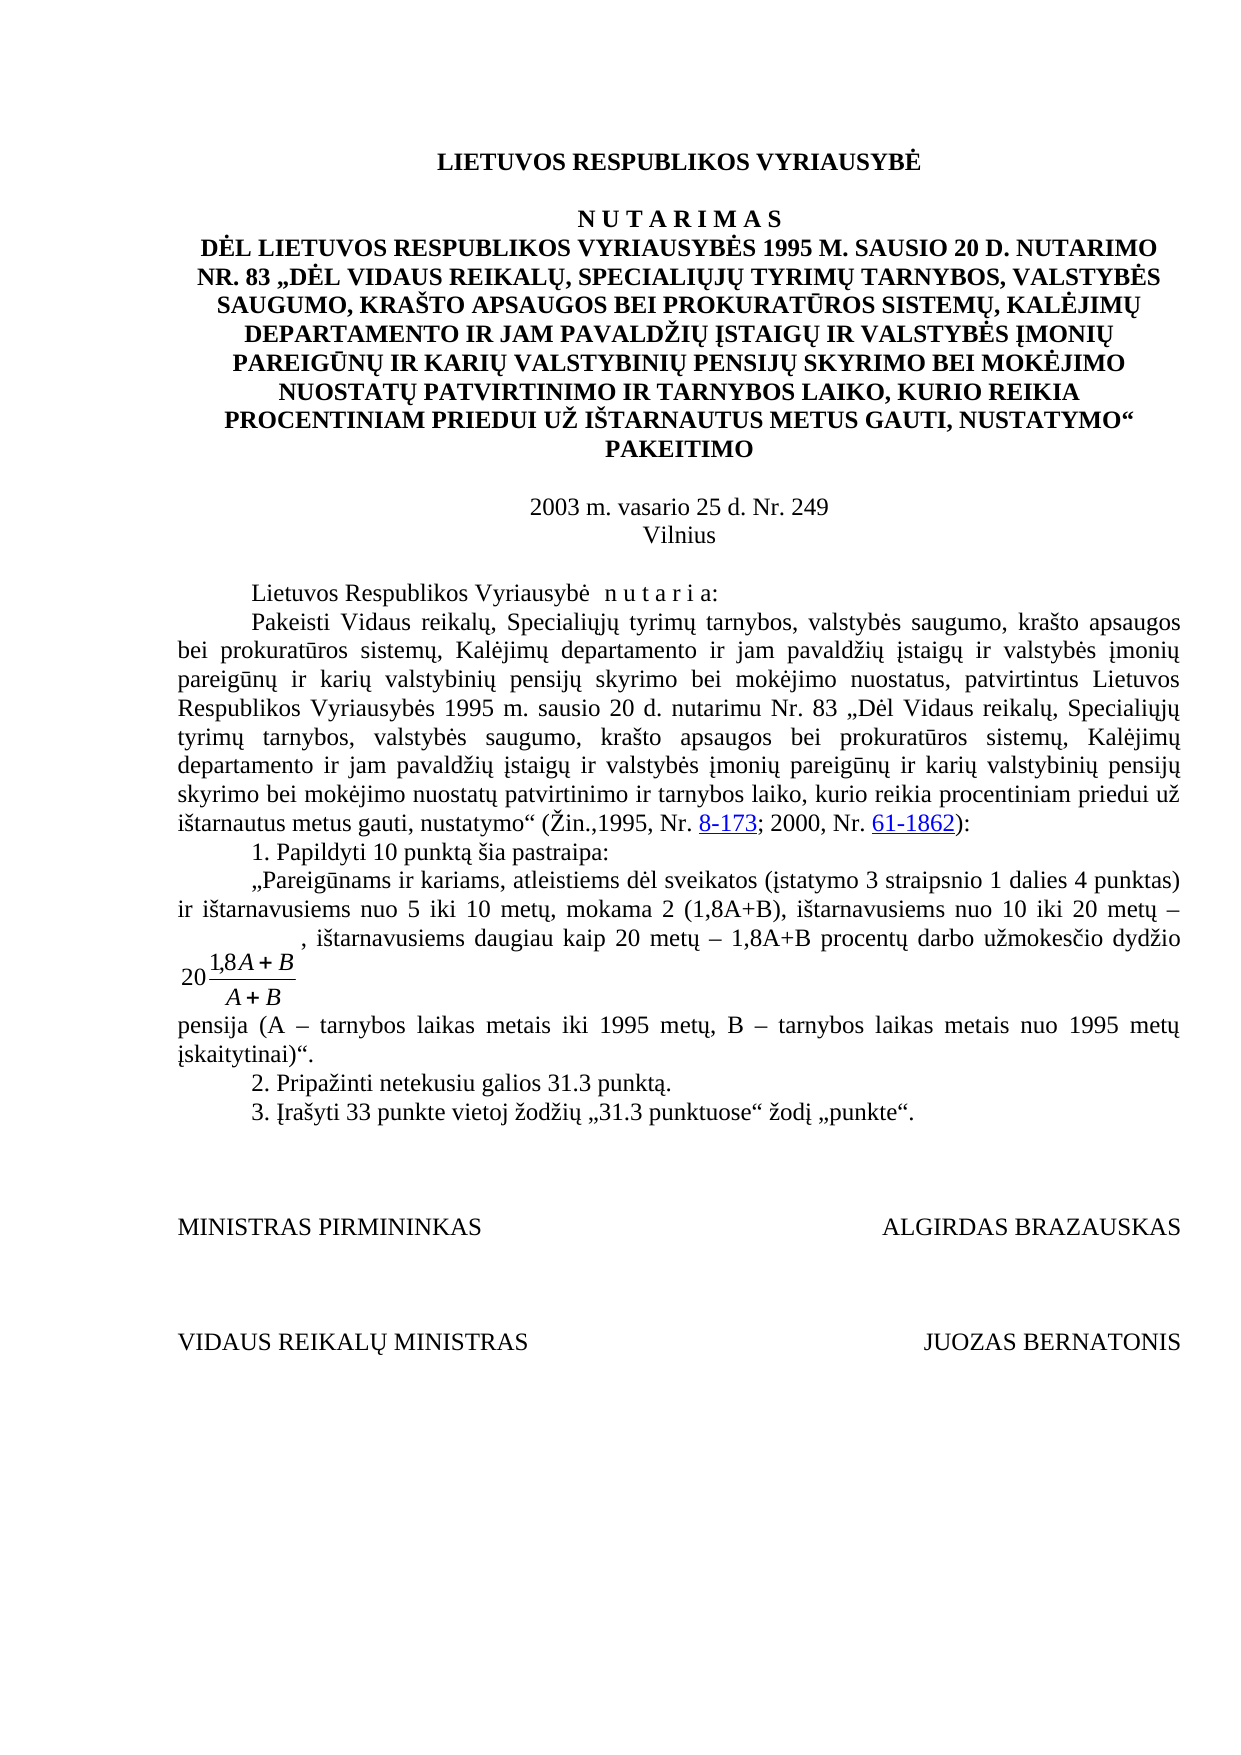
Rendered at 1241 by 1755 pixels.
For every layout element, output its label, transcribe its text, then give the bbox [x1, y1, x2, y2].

text LIETUVOS RESPUBLIKOS VYRIAUSYBĖ [177, 147, 1181, 176]
text 3. Įrašyti 33 punkte vietoj žodžių „31.3 punktuose“ žodį „punkte“. [177, 1097, 1181, 1126]
text Vilnius [177, 521, 1181, 549]
text VIDAUS REIKALŲ MINISTRAS JUOZAS BERNATONIS [177, 1327, 1181, 1356]
text 2003 m. vasario 25 d. Nr. 249 [177, 492, 1181, 521]
text Lietuvos Respublikos Vyriausybė nutaria: [177, 578, 1181, 607]
text 2. Pripažinti netekusiu galios 31.3 punktą. [177, 1068, 1181, 1097]
text 1. Papildyti 10 punktą šia pastraipa: [177, 837, 1181, 866]
text DĖL LIETUVOS RESPUBLIKOS VYRIAUSYBĖS 1995 M. SAUSIO 20 D. NUTARIMO NR. 83 „DĖL VIDAUS REIKALŲ, SPECIALIŲJŲ TYRIMŲ TARNYBOS, VALSTYBĖS SAUGUMO, KRAŠTO APSAUGOS BEI PROKURATŪROS SISTEMŲ, KALĖJIMŲ DEPARTAMENTO IR JAM PAVALDŽIŲ ĮSTAIGŲ IR VALSTYBĖS ĮMONIŲ PAREIGŪNŲ IR KARIŲ VALSTYBINIŲ PENSIJŲ SKYRIMO BEI MOKĖJIMO NUOSTATŲ PATVIRTINIMO IR TARNYBOS LAIKO, KURIO REIKIA PROCENTINIAM PRIEDUI UŽ IŠTARNAUTUS METUS GAUTI, NUSTATYMO“ PAKEITIMO [177, 233, 1181, 463]
text „Pareigūnams ir kariams, atleistiems dėl sveikatos (įstatymo 3 straipsnio 1 dalies 4 punktas) ir ištarnavusiems nuo 5 iki 10 metų, mokama 2 (1,8A+B), ištarnavusiems nuo 10 iki 20 metų – , ištarnavusiems daugiau kaip 20 metų – 1,8A+B procentų darbo užmokesčio dydžio pensija (A – tarnybos laikas metais iki 1995 metų, B – tarnybos laikas metais nuo 1995 metų įskaitytinai)“. [177, 866, 1181, 1068]
text Pakeisti Vidaus reikalų, Specialiųjų tyrimų tarnybos, valstybės saugumo, krašto apsaugos bei prokuratūros sistemų, Kalėjimų departamento ir jam pavaldžių įstaigų ir valstybės įmonių pareigūnų ir karių valstybinių pensijų skyrimo bei mokėjimo nuostatus, patvirtintus Lietuvos Respublikos Vyriausybės 1995 m. sausio 20 d. nutarimu Nr. 83 „Dėl Vidaus reikalų, Specialiųjų tyrimų tarnybos, valstybės saugumo, krašto apsaugos bei prokuratūros sistemų, Kalėjimų departamento ir jam pavaldžių įstaigų ir valstybės įmonių pareigūnų ir karių valstybinių pensijų skyrimo bei mokėjimo nuostatų patvirtinimo ir tarnybos laiko, kurio reikia procentiniam priedui už ištarnautus metus gauti, nustatymo“ (Žin.,1995, Nr. 8-173; 2000, Nr. 61-1862): [177, 607, 1181, 837]
text MINISTRAS PIRMININKAS ALGIRDAS BRAZAUSKAS [177, 1212, 1181, 1241]
text N U T A R I M A S [177, 204, 1181, 233]
